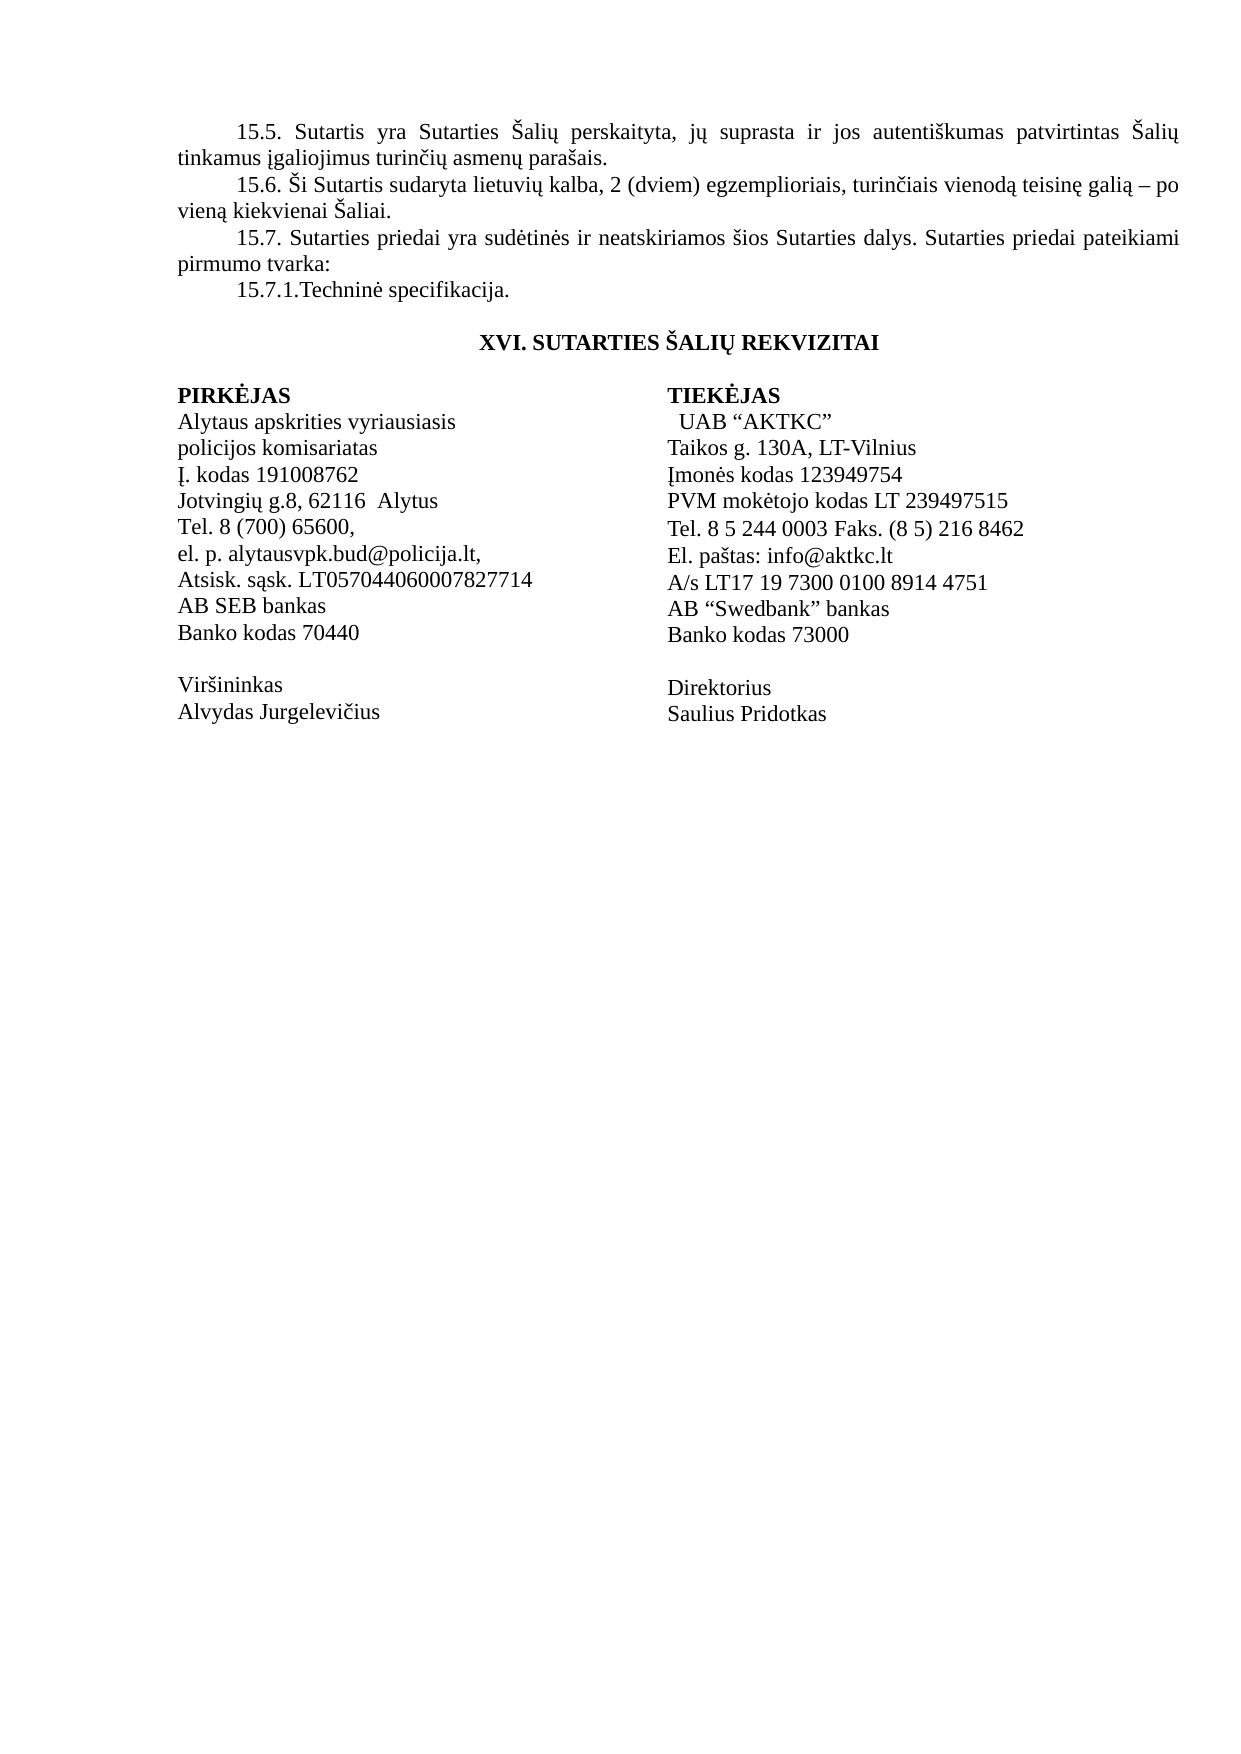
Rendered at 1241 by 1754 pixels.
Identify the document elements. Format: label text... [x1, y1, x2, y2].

table_header PIRKĖJAS Alytaus apskrities vyriausiasis policijos komisariatas Į. kodas 191008762 Jotvingių g.8, 62116 Alytus Tel. 8 (700) 65600, el. p. alytausvpk.bud@policija.lt, Atsisk. sąsk. LT057044060007827714 AB SEB bankas Banko kodas 70440 Viršininkas Alvydas Jurgelevičius [177, 382, 667, 753]
table_header TIEKĖJAS UAB “AKTKC” Taikos g. 130A, LT-Vilnius Įmonės kodas 123949754 PVM mokėtojo kodas LT 239497515 Tel. 8 5 244 0003 Faks. (8 5) 216 8462 El. paštas: info@aktkc.lt A/s LT17 19 7300 0100 8914 4751 AB “Swedbank” bankas Banko kodas 73000 Direktorius Saulius Pridotkas [667, 382, 1211, 753]
text XVI. SUTARTIES ŠALIŲ REKVIZITAI [177, 329, 1181, 355]
text 15.5. Sutartis yra Sutarties Šalių perskaityta, jų suprasta ir jos autentiškumas patvirtintas Šalių tinkamus įgaliojimus turinčių asmenų parašais. [177, 118, 1181, 171]
text 15.6. Ši Sutartis sudaryta lietuvių kalba, 2 (dviem) egzemplioriais, turinčiais vienodą teisinę galią – po vieną kiekvienai Šaliai. [177, 171, 1181, 223]
text 15.7.1.Techninė specifikacija. [177, 276, 1181, 303]
text 15.7. Sutarties priedai yra sudėtinės ir neatskiriamos šios Sutarties dalys. Sutarties priedai pateikiami pirmumo tvarka: [177, 223, 1181, 276]
